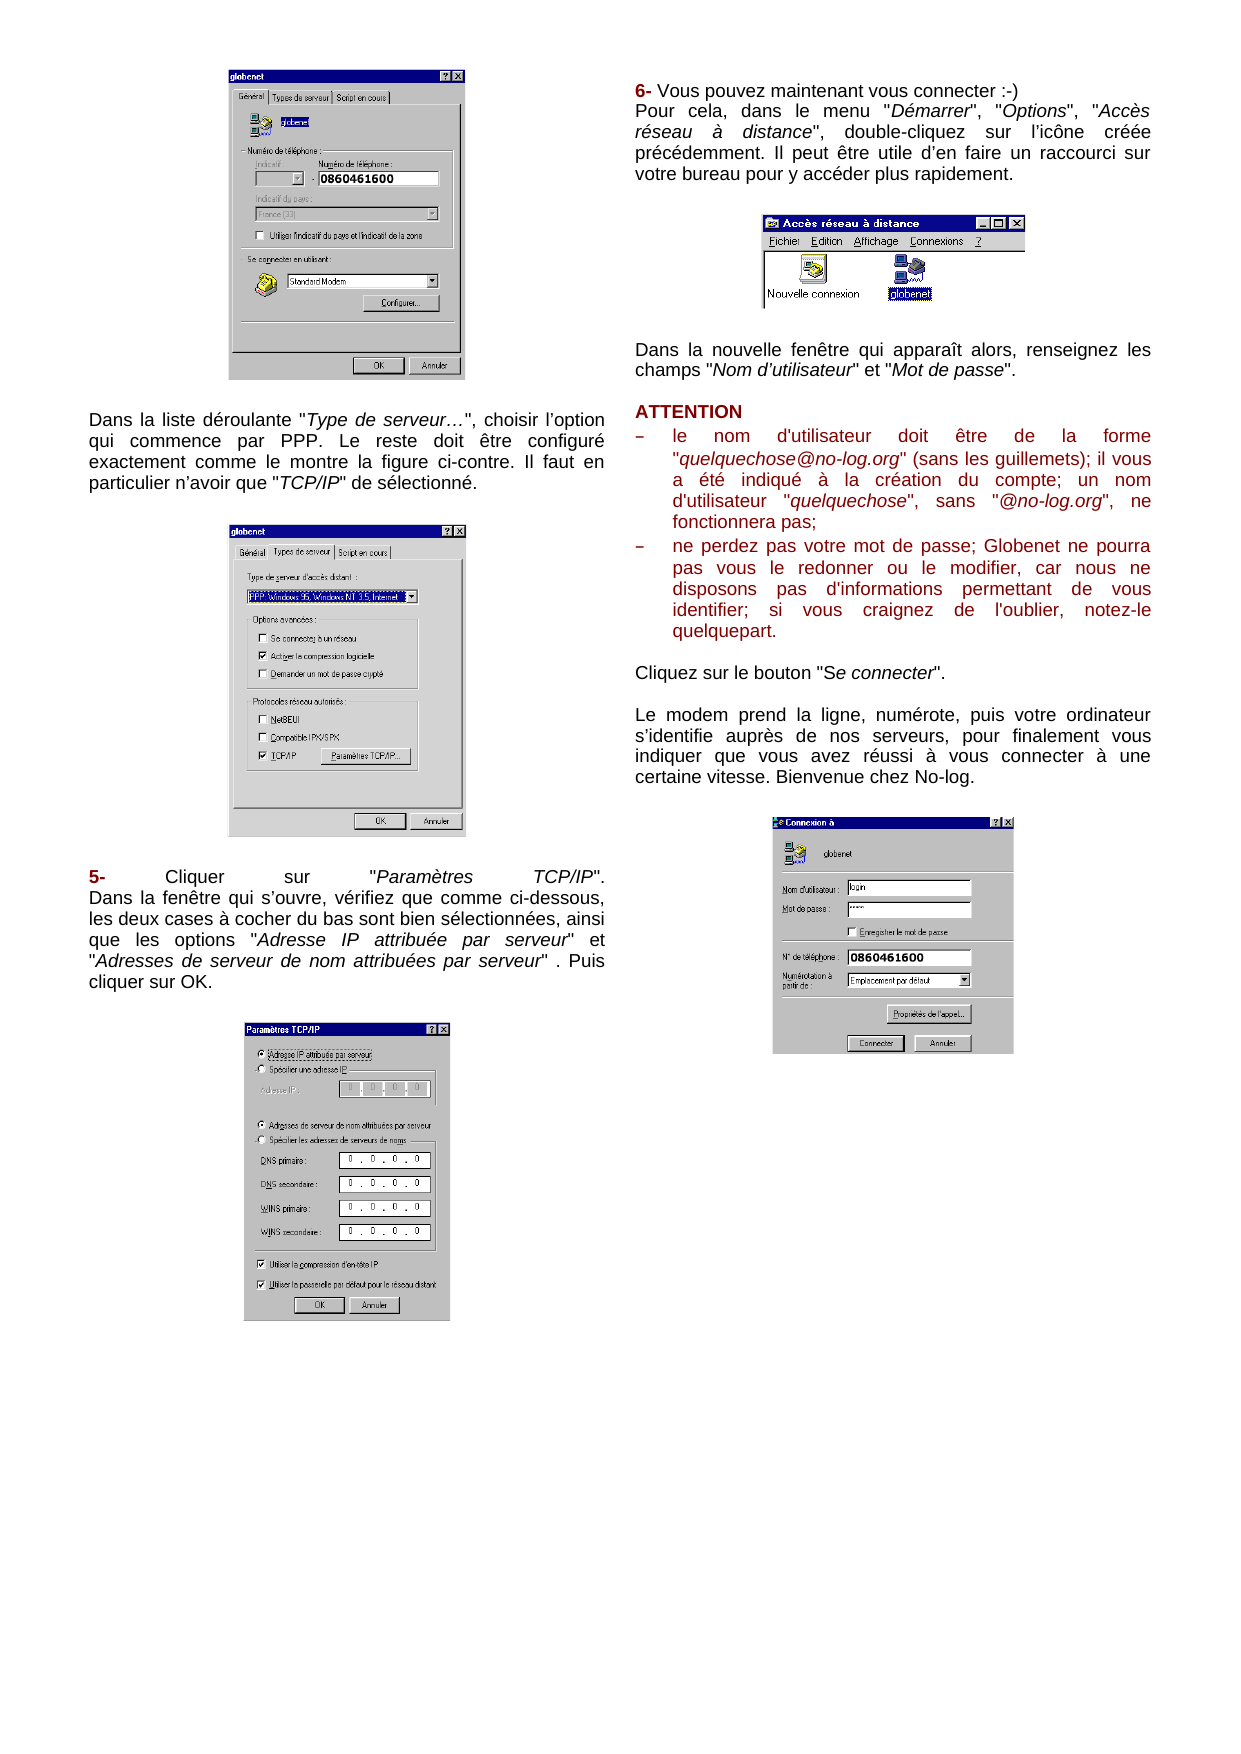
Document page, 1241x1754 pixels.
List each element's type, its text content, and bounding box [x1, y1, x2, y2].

list ne perdez pas votre mot de passe; Globenet ne pourra pas vous le redonner ou le modifier, car nous ne disposons pas d'informations permettant de vous identifier; si vous craignez de l'oublier, notez-le quelquepart. [635, 532, 1151, 641]
text ATTENTION [635, 402, 1151, 423]
text Pour cela, dans le menu "Démarrer", "Options", "Accès réseau à distance", double-cliquez sur l’icône créée précédemment. Il peut être utile d’en faire un raccourci sur votre bureau pour y accéder plus rapidement. [635, 101, 1151, 185]
picture [243, 1022, 451, 1321]
picture [772, 817, 1014, 1054]
text 6- Vous pouvez maintenant vous connecter :-) [635, 80, 1151, 101]
text Cliquez sur le bouton "Se connecter". [635, 662, 1151, 683]
picture [228, 68, 466, 380]
text Le modem prend la ligne, numérote, puis votre ordinateur s’identifie auprès de nos serveurs, pour finalement vous indiquer que vous avez réussi à vous connecter à une certaine vitesse. Bienvenue chez No-log. [635, 704, 1151, 788]
list le nom d'utilisateur doit être de la forme "quelquechose@no-log.org" (sans les guillemets); il vous a été indiqué à la création du compte; un nom d'utilisateur "quelquechose", sans "@no-log.org", ne fonctionnera pas; [635, 423, 1151, 532]
picture [761, 214, 1026, 309]
text Dans la nouvelle fenêtre qui apparaît alors, renseignez les champs "Nom d’utilisateur" et "Mot de passe". [635, 339, 1151, 381]
picture [227, 523, 467, 837]
text 5- Cliquer sur "Paramètres TCP/IP". Dans la fenêtre qui s’ouvre, vérifiez que comme ci-dessous, les deux cases à cocher du bas sont bien sélectionnées, ainsi que les options "Adresse IP attribuée par serveur" et "Adresses de serveur de nom attribuées par serveur" . Puis cliquer sur OK. [89, 867, 605, 992]
text Dans la liste déroulante "Type de serveur…", choisir l’option qui commence par PPP. Le reste doit être configuré exactement comme le montre la figure ci-contre. Il faut en particulier n’avoir que "TCP/IP" de sélectionné. [89, 410, 605, 493]
